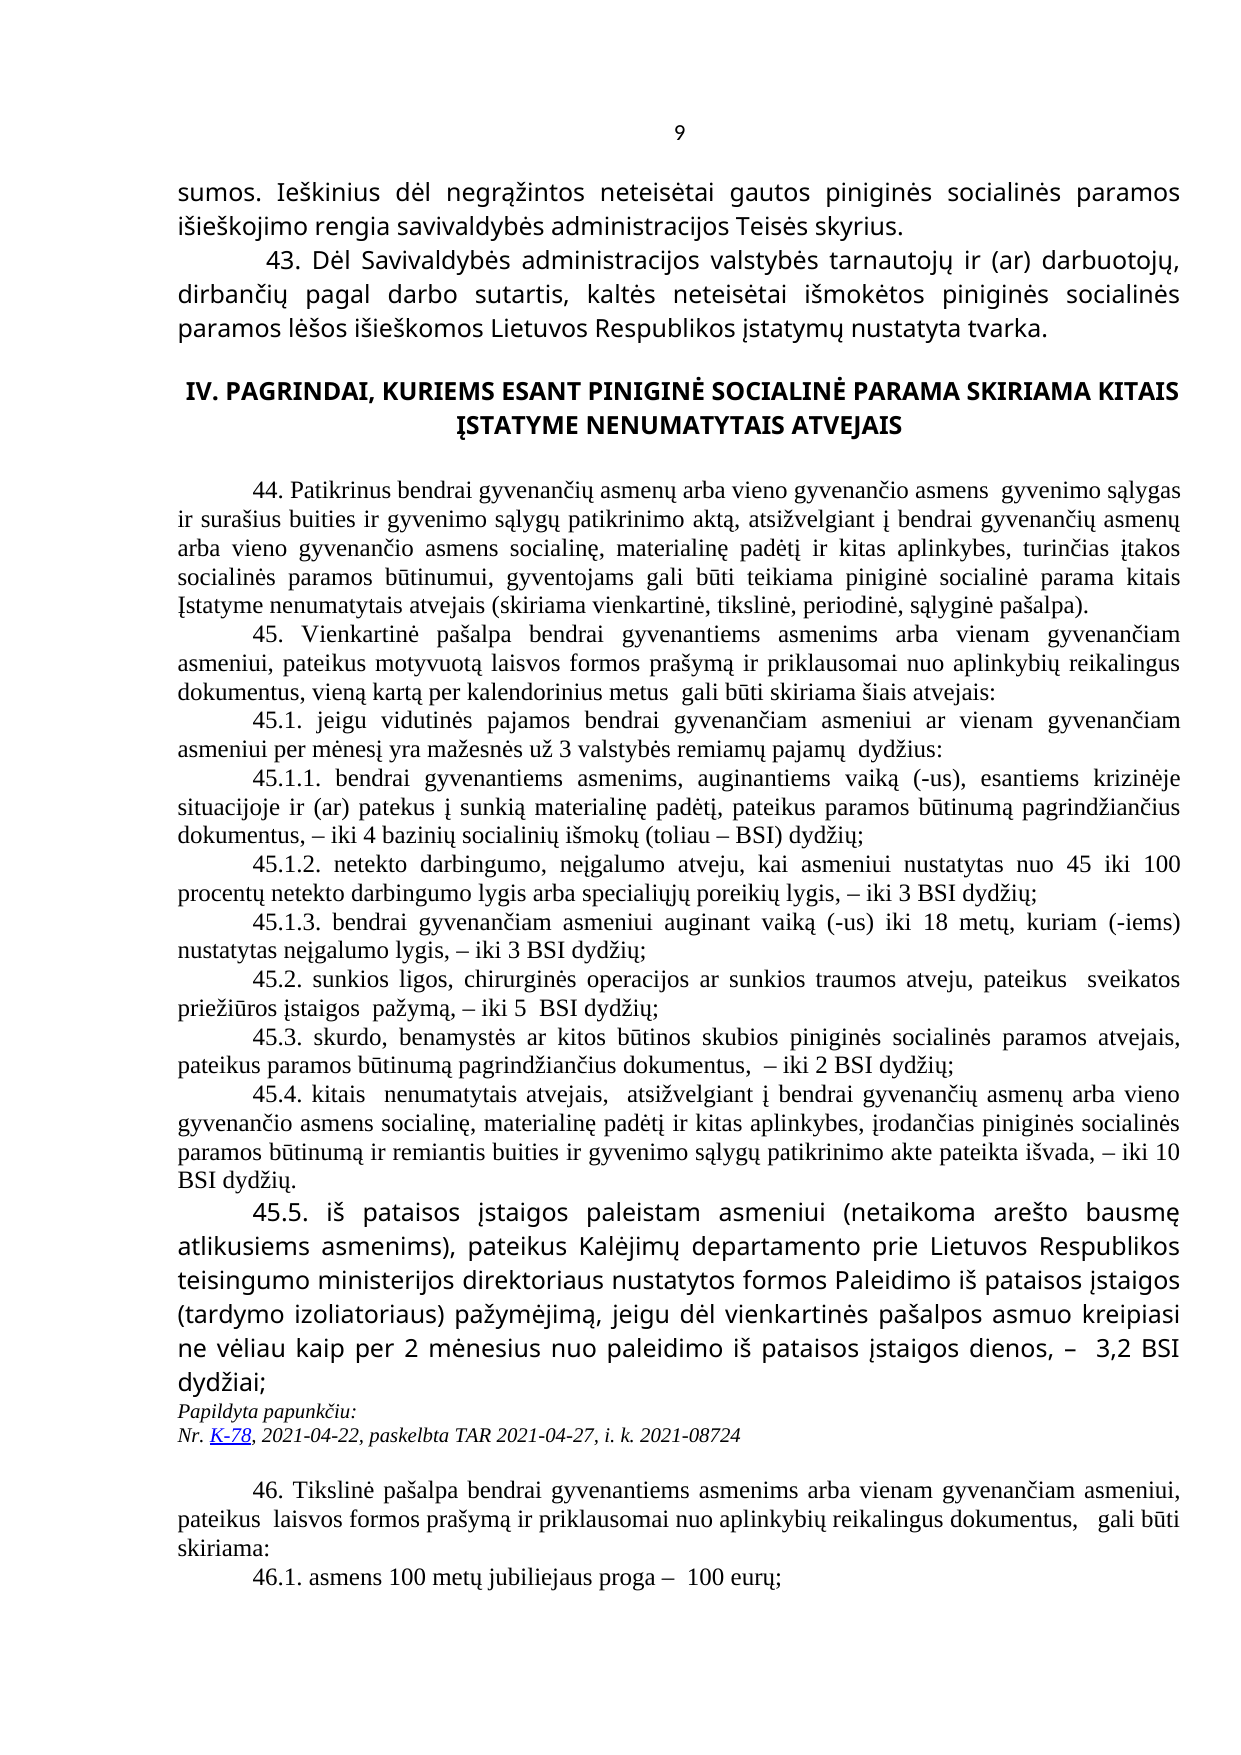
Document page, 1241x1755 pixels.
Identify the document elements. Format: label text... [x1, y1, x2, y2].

text 45.1. jeigu vidutinės pajamos bendrai gyvenančiam asmeniui ar vienam gyvenančiam asmeniui per mėnesį yra mažesnės už 3 valstybės remiamų pajamų dydžius: [177, 705, 1181, 763]
text 45.4. kitais nenumatytais atvejais, atsižvelgiant į bendrai gyvenančių asmenų arba vieno gyvenančio asmens socialinę, materialinę padėtį ir kitas aplinkybes, įrodančias piniginės socialinės paramos būtinumą ir remiantis buities ir gyvenimo sąlygų patikrinimo akte pateikta išvada, – iki 10 BSI dydžių. [177, 1079, 1181, 1194]
text IV. PAGRINDAI, KURIEMS ESANT PINIGINĖ SOCIALINĖ PARAMA SKIRIAMA KITAIS ĮSTATYME NENUMATYTAIS ATVEJAIS [177, 373, 1181, 441]
text 45. Vienkartinė pašalpa bendrai gyvenantiems asmenims arba vienam gyvenančiam asmeniui, pateikus motyvuotą laisvos formos prašymą ir priklausomai nuo aplinkybių reikalingus dokumentus, vieną kartą per kalendorinius metus gali būti skiriama šiais atvejais: [177, 619, 1181, 705]
text Nr. K-78, 2021-04-22, paskelbta TAR 2021-04-27, i. k. 2021-08724 [177, 1423, 1181, 1447]
text 45.2. sunkios ligos, chirurginės operacijos ar sunkios traumos atveju, pateikus sveikatos priežiūros įstaigos pažymą, – iki 5 BSI dydžių; [177, 964, 1181, 1022]
text sumos. Ieškinius dėl negrąžintos neteisėtai gautos piniginės socialinės paramos išieškojimo rengia savivaldybės administracijos Teisės skyrius. [177, 174, 1181, 242]
text 45.1.2. netekto darbingumo, neįgalumo atveju, kai asmeniui nustatytas nuo 45 iki 100 procentų netekto darbingumo lygis arba specialiųjų poreikių lygis, – iki 3 BSI dydžių; [177, 849, 1181, 907]
text 44. Patikrinus bendrai gyvenančių asmenų arba vieno gyvenančio asmens gyvenimo sąlygas ir surašius buities ir gyvenimo sąlygų patikrinimo aktą, atsižvelgiant į bendrai gyvenančių asmenų arba vieno gyvenančio asmens socialinę, materialinę padėtį ir kitas aplinkybes, turinčias įtakos socialinės paramos būtinumui, gyventojams gali būti teikiama piniginė socialinė parama kitais Įstatyme nenumatytais atvejais (skiriama vienkartinė, tikslinė, periodinė, sąlyginė pašalpa). [177, 475, 1181, 619]
text 45.5. iš pataisos įstaigos paleistam asmeniui (netaikoma arešto bausmę atlikusiems asmenims), pateikus Kalėjimų departamento prie Lietuvos Respublikos teisingumo ministerijos direktoriaus nustatytos formos Paleidimo iš pataisos įstaigos (tardymo izoliatoriaus) pažymėjimą, jeigu dėl vienkartinės pašalpos asmuo kreipiasi ne vėliau kaip per 2 mėnesius nuo paleidimo iš pataisos įstaigos dienos, – 3,2 BSI dydžiai; [177, 1194, 1181, 1398]
text 46. Tikslinė pašalpa bendrai gyvenantiems asmenims arba vienam gyvenančiam asmeniui, pateikus laisvos formos prašymą ir priklausomai nuo aplinkybių reikalingus dokumentus, gali būti skiriama: [177, 1475, 1181, 1562]
text 46.1. asmens 100 metų jubiliejaus proga – 100 eurų; [177, 1562, 1181, 1590]
text Papildyta papunkčiu: [177, 1398, 1181, 1423]
text 43. Dėl Savivaldybės administracijos valstybės tarnautojų ir (ar) darbuotojų, dirbančių pagal darbo sutartis, kaltės neteisėtai išmokėtos piniginės socialinės paramos lėšos išieškomos Lietuvos Respublikos įstatymų nustatyta tvarka. [177, 242, 1181, 344]
text 45.1.1. bendrai gyvenantiems asmenims, auginantiems vaiką (-us), esantiems krizinėje situacijoje ir (ar) patekus į sunkią materialinę padėtį, pateikus paramos būtinumą pagrindžiančius dokumentus, – iki 4 bazinių socialinių išmokų (toliau – BSI) dydžių; [177, 763, 1181, 849]
text 45.1.3. bendrai gyvenančiam asmeniui auginant vaiką (-us) iki 18 metų, kuriam (-iems) nustatytas neįgalumo lygis, – iki 3 BSI dydžių; [177, 907, 1181, 964]
text 45.3. skurdo, benamystės ar kitos būtinos skubios piniginės socialinės paramos atvejais, pateikus paramos būtinumą pagrindžiančius dokumentus, – iki 2 BSI dydžių; [177, 1022, 1181, 1079]
